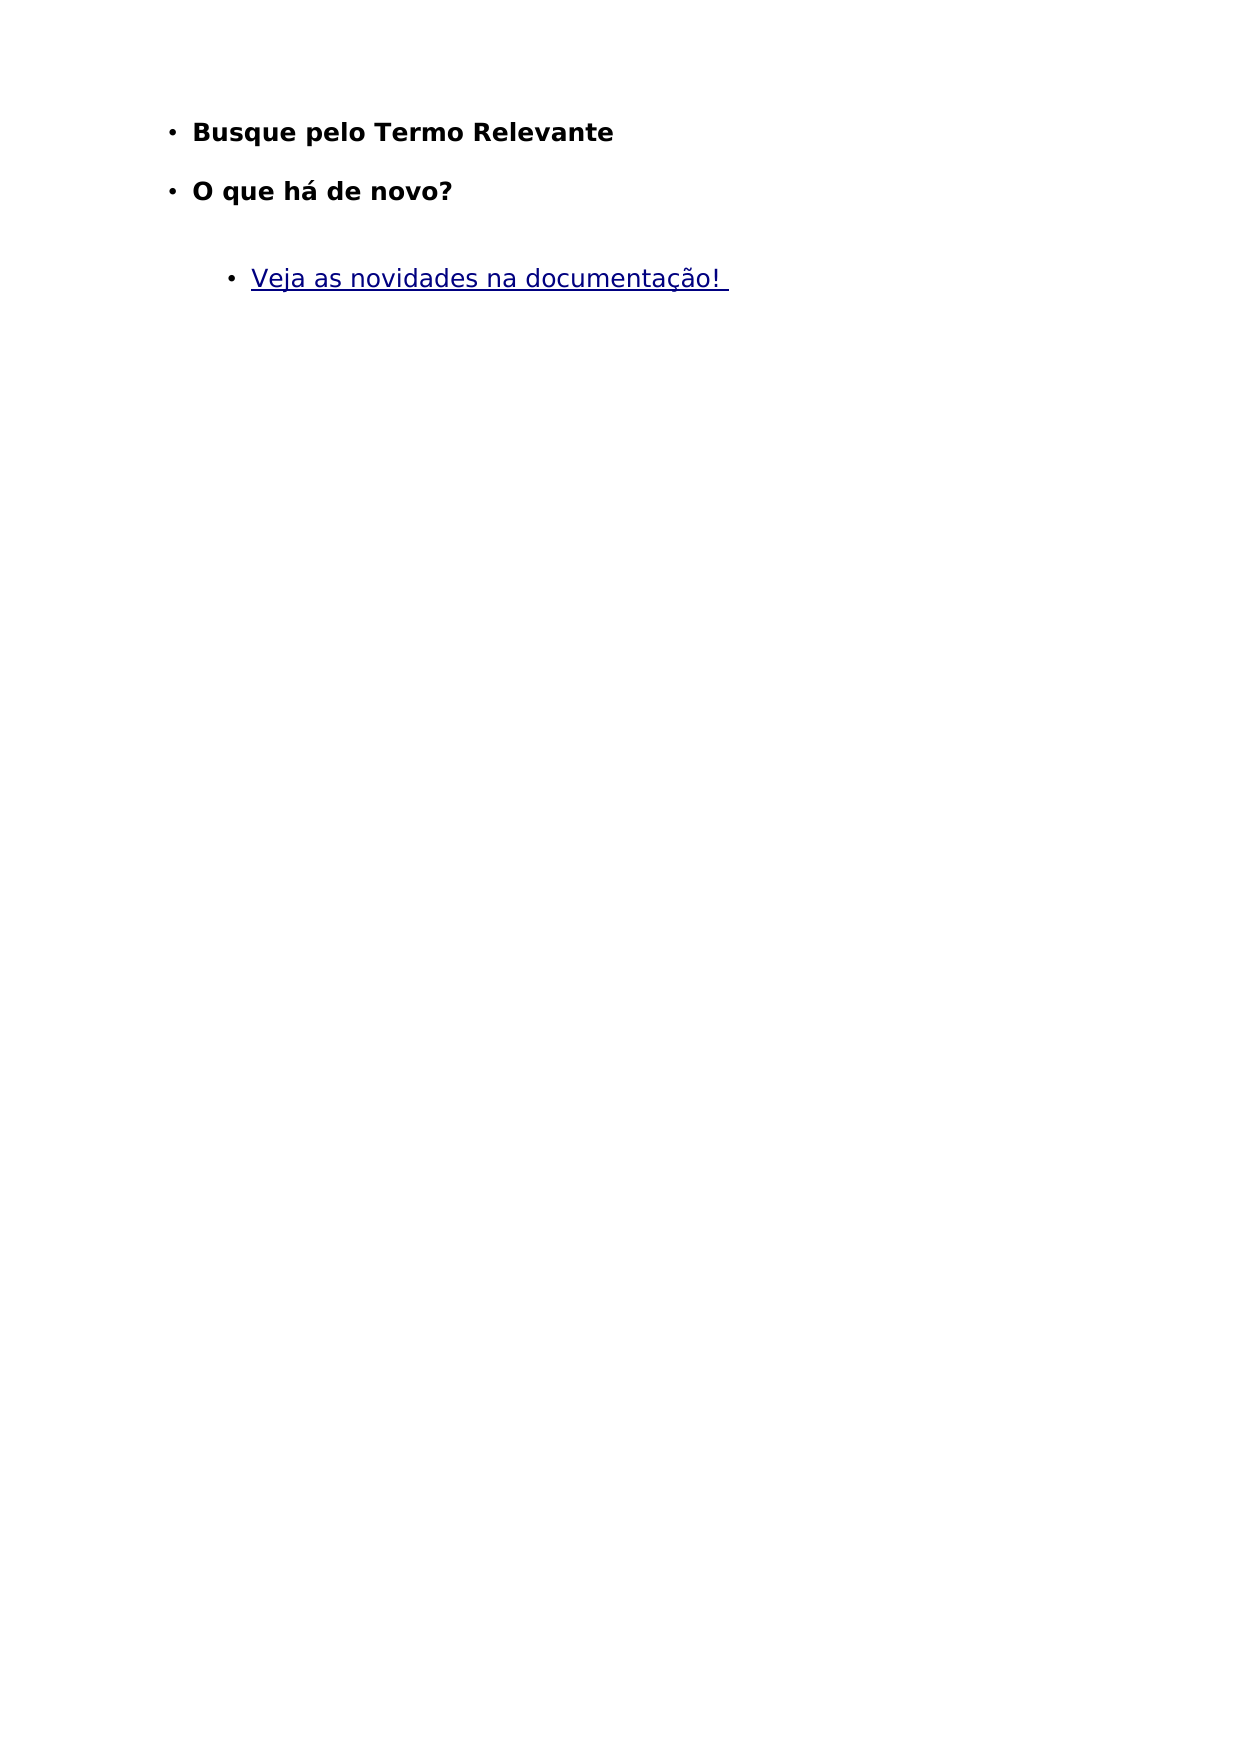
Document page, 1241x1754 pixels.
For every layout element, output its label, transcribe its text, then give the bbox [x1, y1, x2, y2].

list O que há de novo? [177, 177, 1122, 264]
list Veja as novidades na documentação! [236, 264, 1122, 293]
list Busque pelo Termo Relevante [177, 118, 1122, 147]
